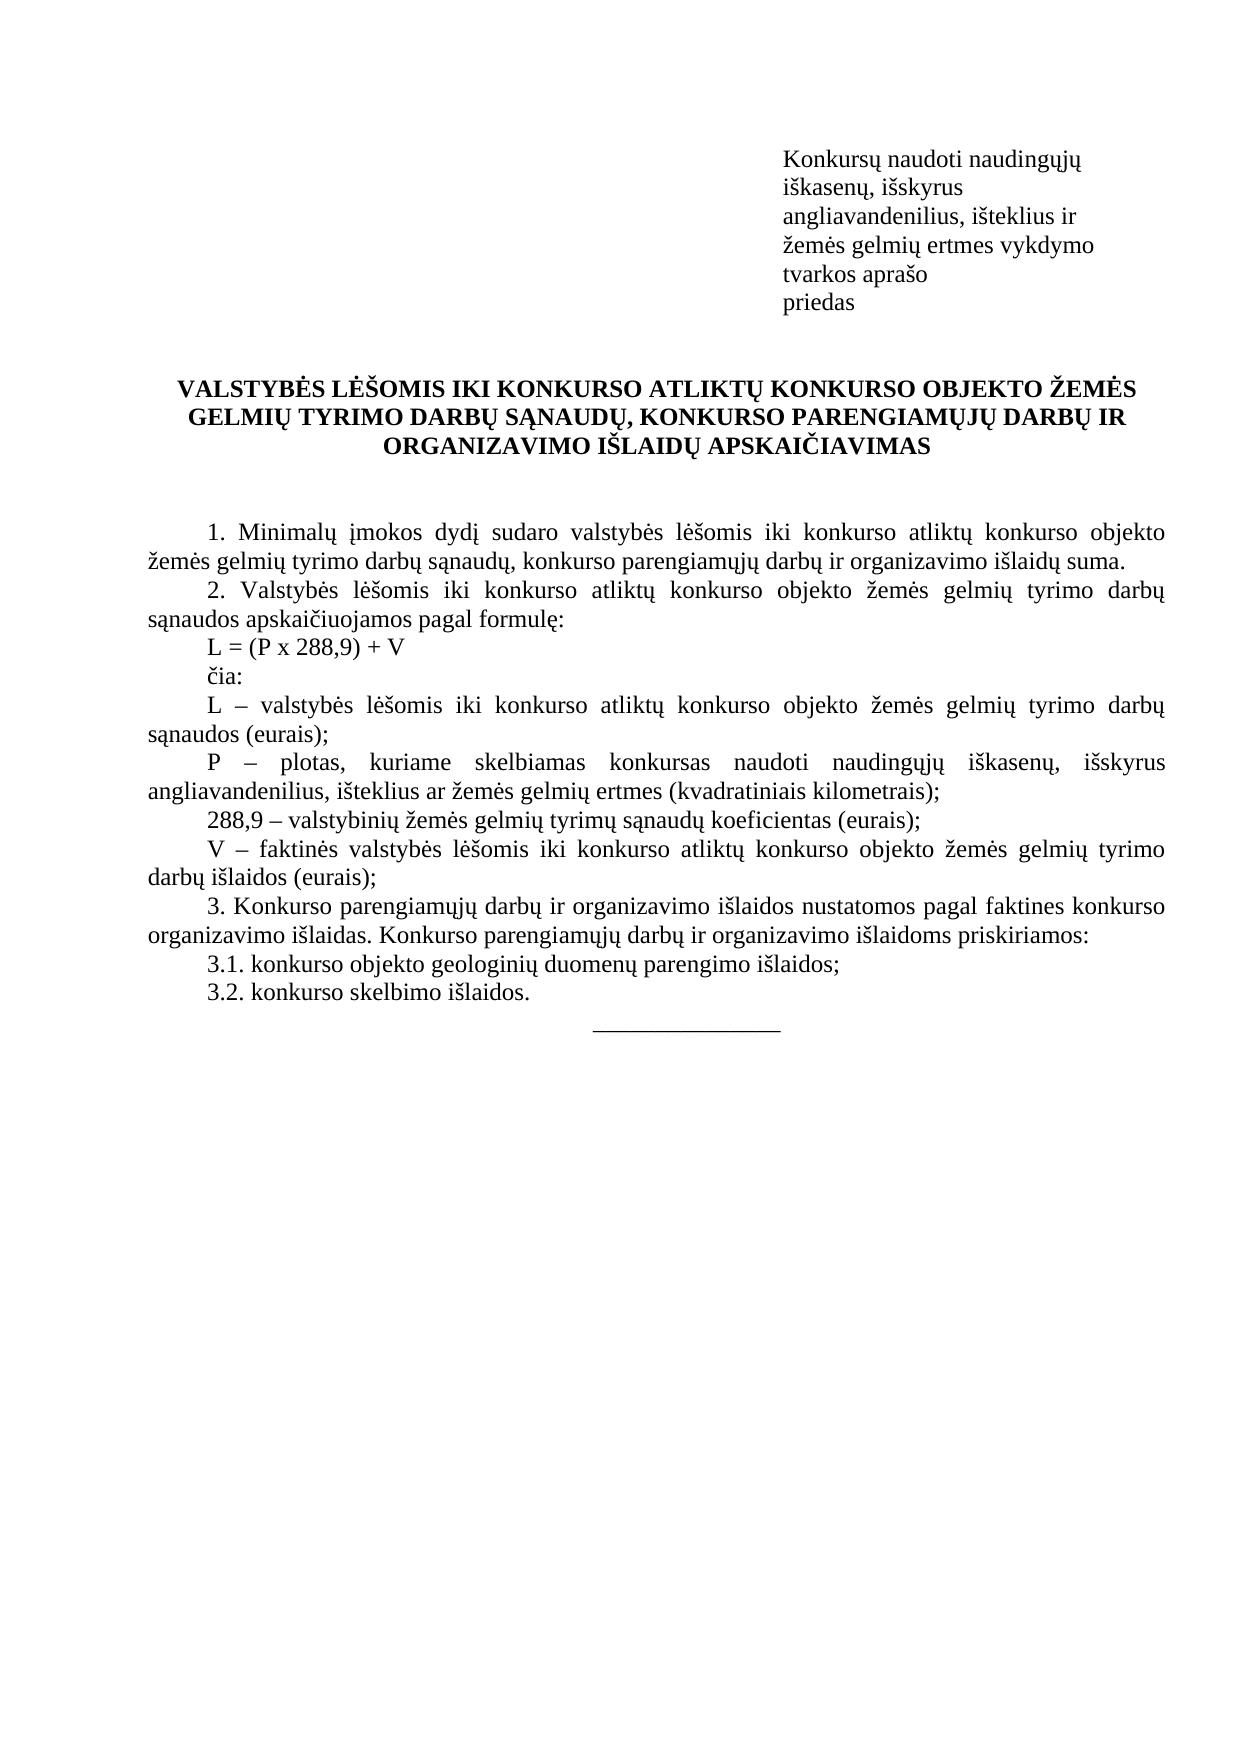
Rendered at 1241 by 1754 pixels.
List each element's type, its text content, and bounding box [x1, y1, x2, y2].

text Konkursų naudoti naudingųjų [783, 144, 1166, 172]
text tvarkos aprašo [783, 259, 1166, 287]
text priedas [783, 287, 1166, 316]
text 3.1. konkurso objekto geologinių duomenų parengimo išlaidos; [148, 949, 1166, 977]
text žemės gelmių ertmes vykdymo [783, 230, 1166, 259]
text L – valstybės lėšomis iki konkurso atliktų konkurso objekto žemės gelmių tyrimo darbų sąnaudos (eurais); [148, 690, 1166, 747]
text 288,9 – valstybinių žemės gelmių tyrimų sąnaudų koeficientas (eurais); [148, 805, 1166, 834]
text čia: [148, 661, 1166, 690]
text 3.2. konkurso skelbimo išlaidos. [148, 977, 1166, 1006]
text angliavandenilius, išteklius ir [783, 201, 1166, 230]
text 3. Konkurso parengiamųjų darbų ir organizavimo išlaidos nustatomos pagal faktines konkurso organizavimo išlaidas. Konkurso parengiamųjų darbų ir organizavimo išlaidoms priskiriamos: [148, 891, 1166, 949]
text iškasenų, išskyrus [783, 172, 1166, 201]
text _______________ [148, 1006, 1166, 1035]
text 1. Minimalų įmokos dydį sudaro valstybės lėšomis iki konkurso atliktų konkurso objekto žemės gelmių tyrimo darbų sąnaudų, konkurso parengiamųjų darbų ir organizavimo išlaidų suma. [148, 517, 1166, 575]
text P – plotas, kuriame skelbiamas konkursas naudoti naudingųjų iškasenų, išskyrus angliavandenilius, išteklius ar žemės gelmių ertmes (kvadratiniais kilometrais); [148, 747, 1166, 805]
text VALSTYBĖS LĖŠOMIS IKI KONKURSO ATLIKTŲ KONKURSO OBJEKTO ŽEMĖS GELMIŲ TYRIMO DARBŲ SĄNAUDŲ, KONKURSO PARENGIAMŲJŲ DARBŲ IR ORGANIZAVIMO IŠLAIDŲ APSKAIČIAVIMAS [148, 374, 1166, 460]
text 2. Valstybės lėšomis iki konkurso atliktų konkurso objekto žemės gelmių tyrimo darbų sąnaudos apskaičiuojamos pagal formulę: [148, 575, 1166, 632]
text V – faktinės valstybės lėšomis iki konkurso atliktų konkurso objekto žemės gelmių tyrimo darbų išlaidos (eurais); [148, 834, 1166, 891]
text L = (P x 288,9) + V [148, 632, 1166, 661]
